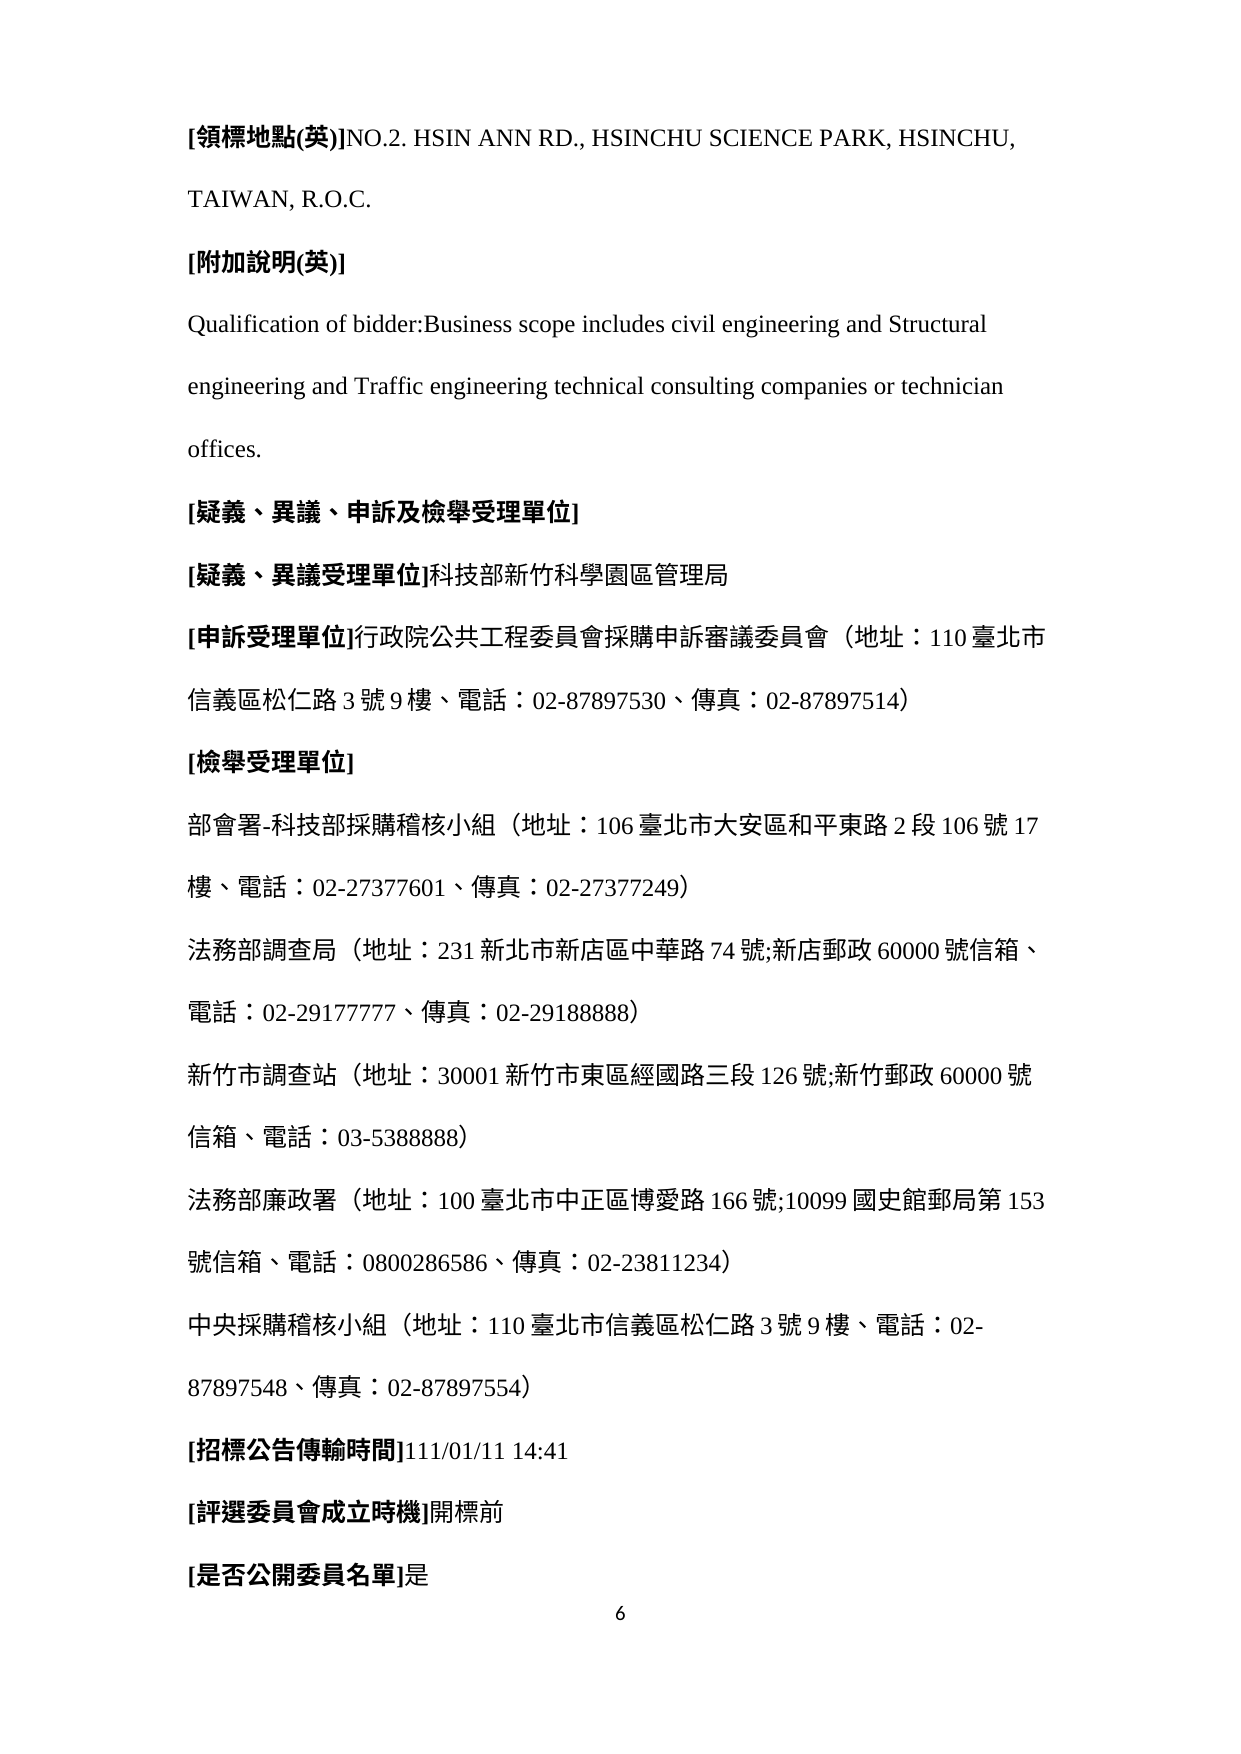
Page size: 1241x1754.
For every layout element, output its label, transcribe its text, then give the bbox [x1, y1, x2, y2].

text [機關代碼]A.27.4 [機關名稱]科技部新竹科學園區管理局 [單位名稱]科技部新竹科學園區管理局 [機關地址]300新竹市東區新安路2號 [聯絡人]惠耕硯 [聯絡電話](03)5773311分機2546 [傳真號碼](03)5790081 [電子郵件信箱]a02980yao@sipa.gov.tw [標案案號]SBIP-AD-110-028 [標案名稱]111-115年新竹科學園區道路及公共設施改善工程設計及監造工作 [標的分類]勞務類8672 - 工程服務 [財物採購性質]非屬財物之工程或勞務 [採購金額]19,905,000元 [採購金額級距]查核金額以上未達巨額 [辦理方式]自辦 [依據法條]採購法第22條第1項第9款 [是否適用條約或協定之採購] [是否適用WTO政府採購協定(GPA)] 是 [是否適用臺紐經濟合作協定(ANZTEC)] 是 [是否適用臺星經濟夥伴協定(ASTEP)] 是 [是否採用電子競價]否 [是否為商業財物或服務]否 [本採購是否屬「具敏感性或國安(含資安)疑慮之業務範疇」採購]否 [本採購是否屬「涉及國家安全」採購]否 [預算金額]19,905,000元 [預算金額是否公開]是 [後續擴充]否 [是否受機關補助]否 [是否含特別預算]否 [招標方式]經公開評選或公開徵求之限制性招標 [決標方式]準用最有利標 [新增公告傳輸次數]01 [招標狀態]第一次限制性招標 [機關自定公告日]111/01/12 [是否複數決標]否 [是否訂有底價]是 [價格是否納入評選]是 [所占配分或權重是否為20%以上]是 [本案評選項目是否包含廠商企業社會責任（CSR）指標]是 [是否屬特殊採購]否 [是否已辦理公開閱覽]否 [是否屬統包]否 [是否屬共同供應契約採購]否 [是否屬二以上機關之聯合採購(不適用共同供應契約規定)]否 [是否應依公共工程專業技師簽證規則實施技師簽證]否，本案經檢視上開勾選情形，實無須技師辦理簽證 [是否屬國際競圖之採購] 否 [是否採行協商措施]否 [是否適用採購法第104條或105條或招標期限標準第10條或第4條之1]否 [是否依據採購法第106條第1項第1款辦理]否 [是否提供電子領標]是 [機關文件費(機關實收)]0元 [系統使用費]20元 [文件代收費]0元 [總計]20元 [是否提供現場領標]否 [是否提供電子投標]否 [截止投標]111/02/21 17:00 [開標時間]111/02/22 10:00 [開標地點]300新竹市東區新安路2號(本局行政大樓1樓會議室) [是否須繳納押標金] 否 [是否須繳納履約保證金] 否 [投標文字]正體中文或英文 [收受投標文件地點]300新竹市東區新安路2號(本局行政大樓1樓收發室) [是否依據採購法第99條]否 [履約地點]新竹市(非原住民地區) [履約期限]詳附加說明[履約期限] [是否刊登公報]是 [是否依據採購法第11條之1，成立採購工作及審查小組]否 [本案採購契約是否採用主管機關訂定之範本]是 [本案採購契約是否採用主管機關訂定之最新版範本]是 [採購監辦]依政府採購法第12條規定，報請上級機關派員監辦 [廠商資格摘要] 廠商基本資格及應附具之證明文件：(一)廠商登記或設立證明(營業範圍包含土木工程、結構工程或交通工程之技術顧問公司或技師事務所)：(1) 技術顧問公司需檢附：(a)公司登記證明文件。(b)中央主管機關核發之技術顧問公司登記證；(2)技師事務所需檢附：技師執業執照。(二)當年度公會會員證。(三)廠商納稅證明。(四) 廠商信用證明。 [是否訂有與履約能力有關之基本資格]是 [廠商應附具之基本資格證明文件或物品] 1.廠商信用之證明。 [附加說明] [領標方式及時間]（一）領標時間：111年1月12日起至111年2月21日止。 （二）領標方式：1.自公告之日起至截止投標期限前至政府採購領投標系統網站http://web.pcc.gov.tw下載招標文件，惟不得任意複製、抄襲、轉載及篡改。2.電子領標之廠商投標時請檢附領標電子憑據書面明細以供查驗。 [圖說費]1.電子領標文件費：新台幣零元整。餘依政府採購領投標系統領標作業規定辦理領標費用繳交事宜。 2.以上費用無論得標與否概不退還。 [押標金]無。 [開標時間及地點]111年2月22日上午10時00分（新竹市新安路2號）[本局行政大樓1樓會議室] [截標時間]111年2月21日下午5時00分整 [履約期限]自決標日起至民國115年12月31日止。(餘詳契約第7條履約期限) [本案聯絡人]資格及規格惠先生、招標文件曾小姐 聯絡人電話：03-5773311#2546、2522 聯絡人傳真：03-5790081 電子郵遞信箱:chrishui@sipa.gov.tw [備註]科技部新竹科學園區管理局政風室，檢舉電話：03-5778060。 [是否刊登英文公告]是 [機關名稱(英)]SCIENCE PARK ADMINISTRATION, HSINCHU SCIENCE PARK [機關地址(英)]NO.2. HSIN ANN RD., HSINCHU SCIENCE PARK, HSINCHU, TAIWAN, R.O.C. [標案名稱(英)]2022-2026 Hsinchu Science Park Road and Public Facilities Improvement Construction Works Design and Supervision [聯絡人(英)]Hui,Keng-Yen [聯絡電話(英)]+886-3-5773311 Ext 2546 [傳真號碼(英)]+886-3-5790081 [招標文件售價及付款方式(英)] Price for acquiring electronic tender documentation on the internet (URL: web.pcc.gov.tw): electronic payment NT$0 [領標地點(英)]NO.2. HSIN ANN RD., HSINCHU SCIENCE PARK, HSINCHU, TAIWAN, R.O.C. [附加說明(英)] Qualification of bidder:Business scope includes civil engineering and Structural engineering and Traffic engineering technical consulting companies or technician offices. [疑義、異議、申訴及檢舉受理單位] [疑義、異議受理單位]科技部新竹科學園區管理局 [申訴受理單位]行政院公共工程委員會採購申訴審議委員會（地址：110臺北市信義區松仁路3號9樓、電話：02-87897530、傳真：02-87897514） [檢舉受理單位] 部會署-科技部採購稽核小組（地址：106臺北市大安區和平東路2段106號17樓、電話：02-27377601、傳真：02-27377249） 法務部調查局（地址：231新北市新店區中華路74號;新店郵政60000號信箱、電話：02-29177777、傳真：02-29188888） 新竹市調查站（地址：30001新竹市東區經國路三段126號;新竹郵政60000號信箱、電話：03-5388888） 法務部廉政署（地址：100臺北市中正區博愛路166號;10099國史館郵局第153號信箱、電話：0800286586、傳真：02-23811234） 中央採購稽核小組（地址：110臺北市信義區松仁路3號9樓、電話：02-87897548、傳真：02-87897554） [招標公告傳輸時間]111/01/11 14:41 [評選委員會成立時機]開標前 [是否公開委員名單]是 [專家學者評選委員人數 ] 電腦遴選，由專家學者資料庫 人 自行遴選，由專家學者資料庫 人 自行遴選，非專家學者資料庫 人 [機關評選委員人數 ] 非招標機關 0人 招標機關 人 [評選委員總額] 人 [工作小組成員] [187, 94, 1053, 1594]
